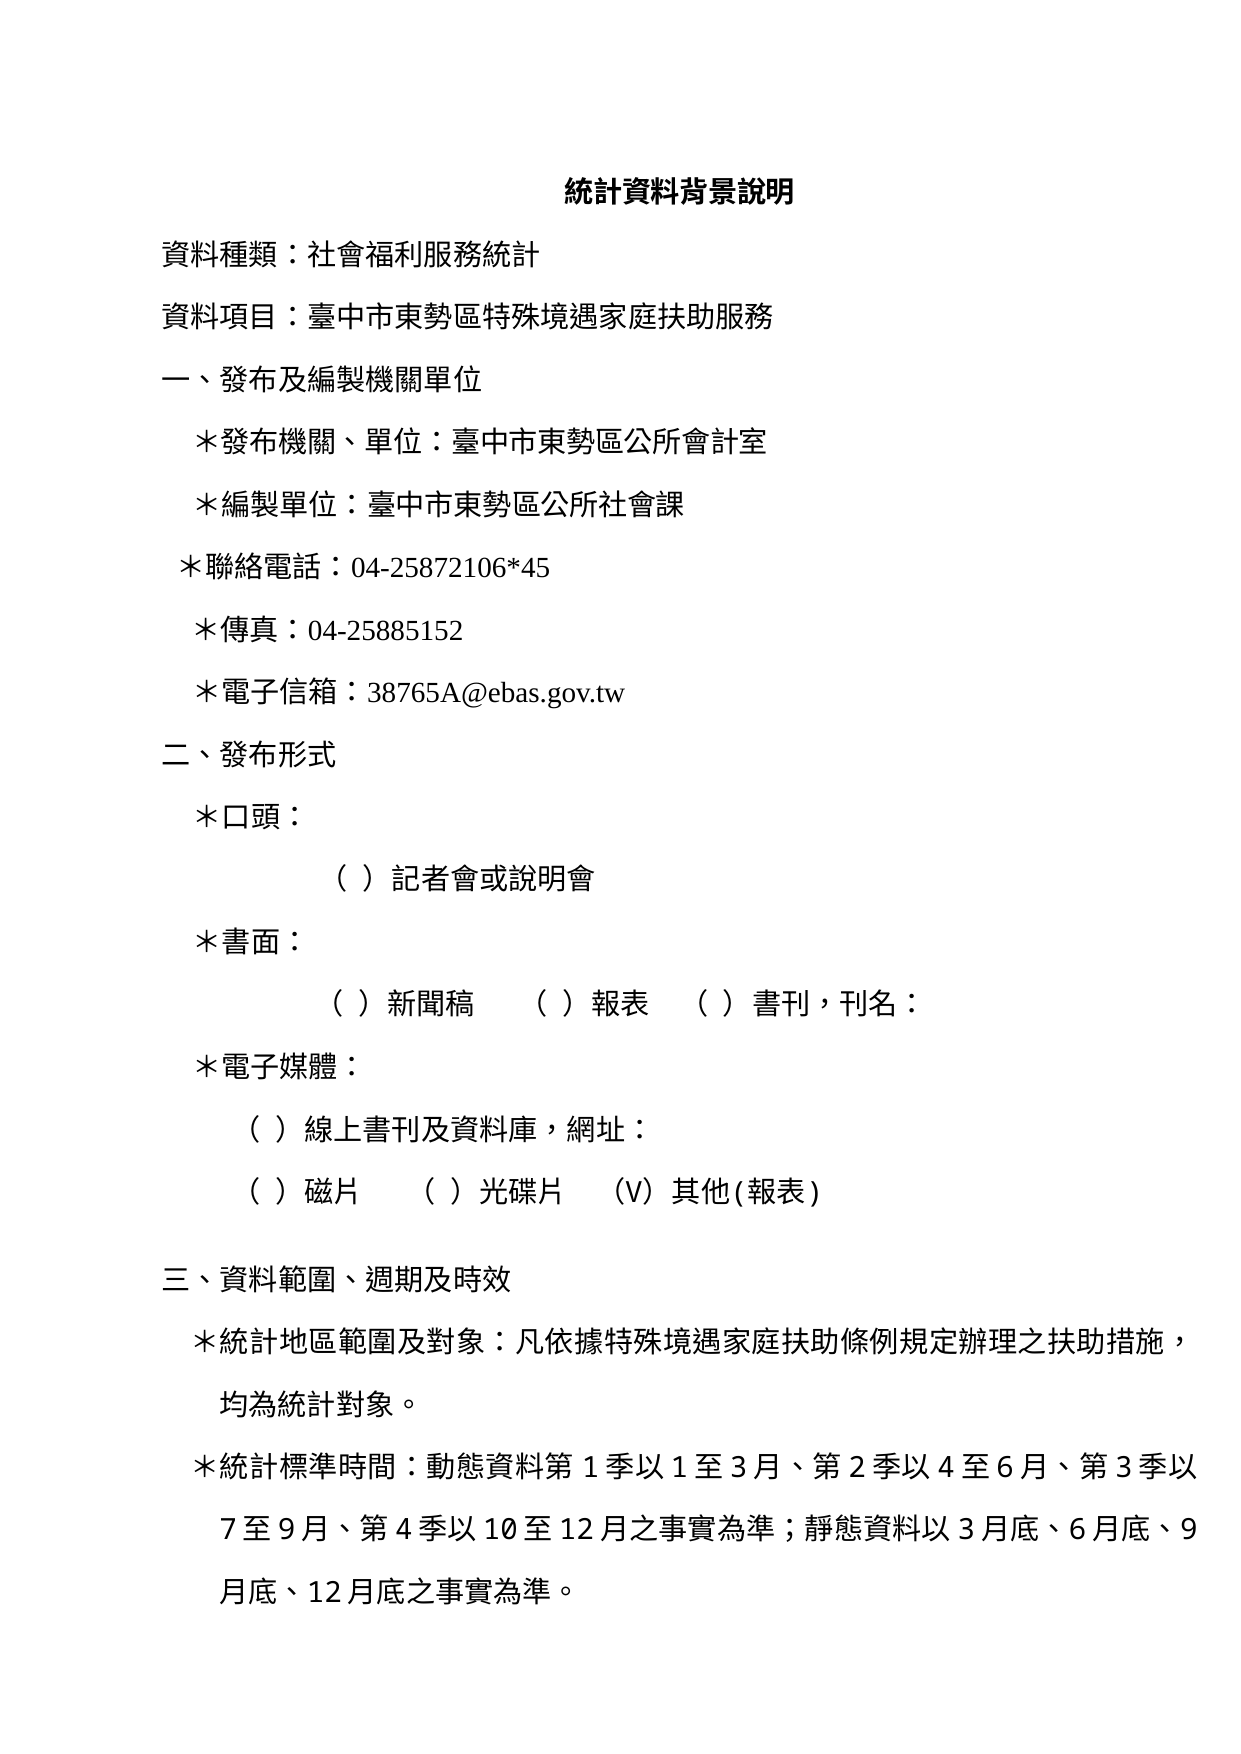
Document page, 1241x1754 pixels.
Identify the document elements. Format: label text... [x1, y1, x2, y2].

table_header 統計資料背景說明 資料種類：社會福利服務統計 資料項目：臺中市東勢區特殊境遇家庭扶助服務 一、發布及編製機關單位 ＊發布機關、單位：臺中市東勢區公所會計室 ＊編製單位：臺中市東勢區公所社會課 ＊聯絡電話：04-25872106*45 ＊傳真：04-25885152 ＊電子信箱：38765A@ebas.gov.tw 二、發布形式 口頭： （ ）記者會或說明會 書面： （ ）新聞稿 （ ）報表 （ ）書刊，刊名： ＊電子媒體： （ ）線上書刊及資料庫，網址： （ ）磁片 （ ）光碟片 （V）其他(報表) 三、資料範圍、週期及時效 ＊統計地區範圍及對象：凡依據特殊境遇家庭扶助條例規定辦理之扶助措施，均為統計對象。 ＊統計標準時間：動態資料第1季以1至3月、第2季以4至6月、第3季以7至9月、第4季以10至12月之事實為準；靜態資料以3月底、6月底、9月底、12月底之事實為準。 [150, 148, 1209, 1638]
